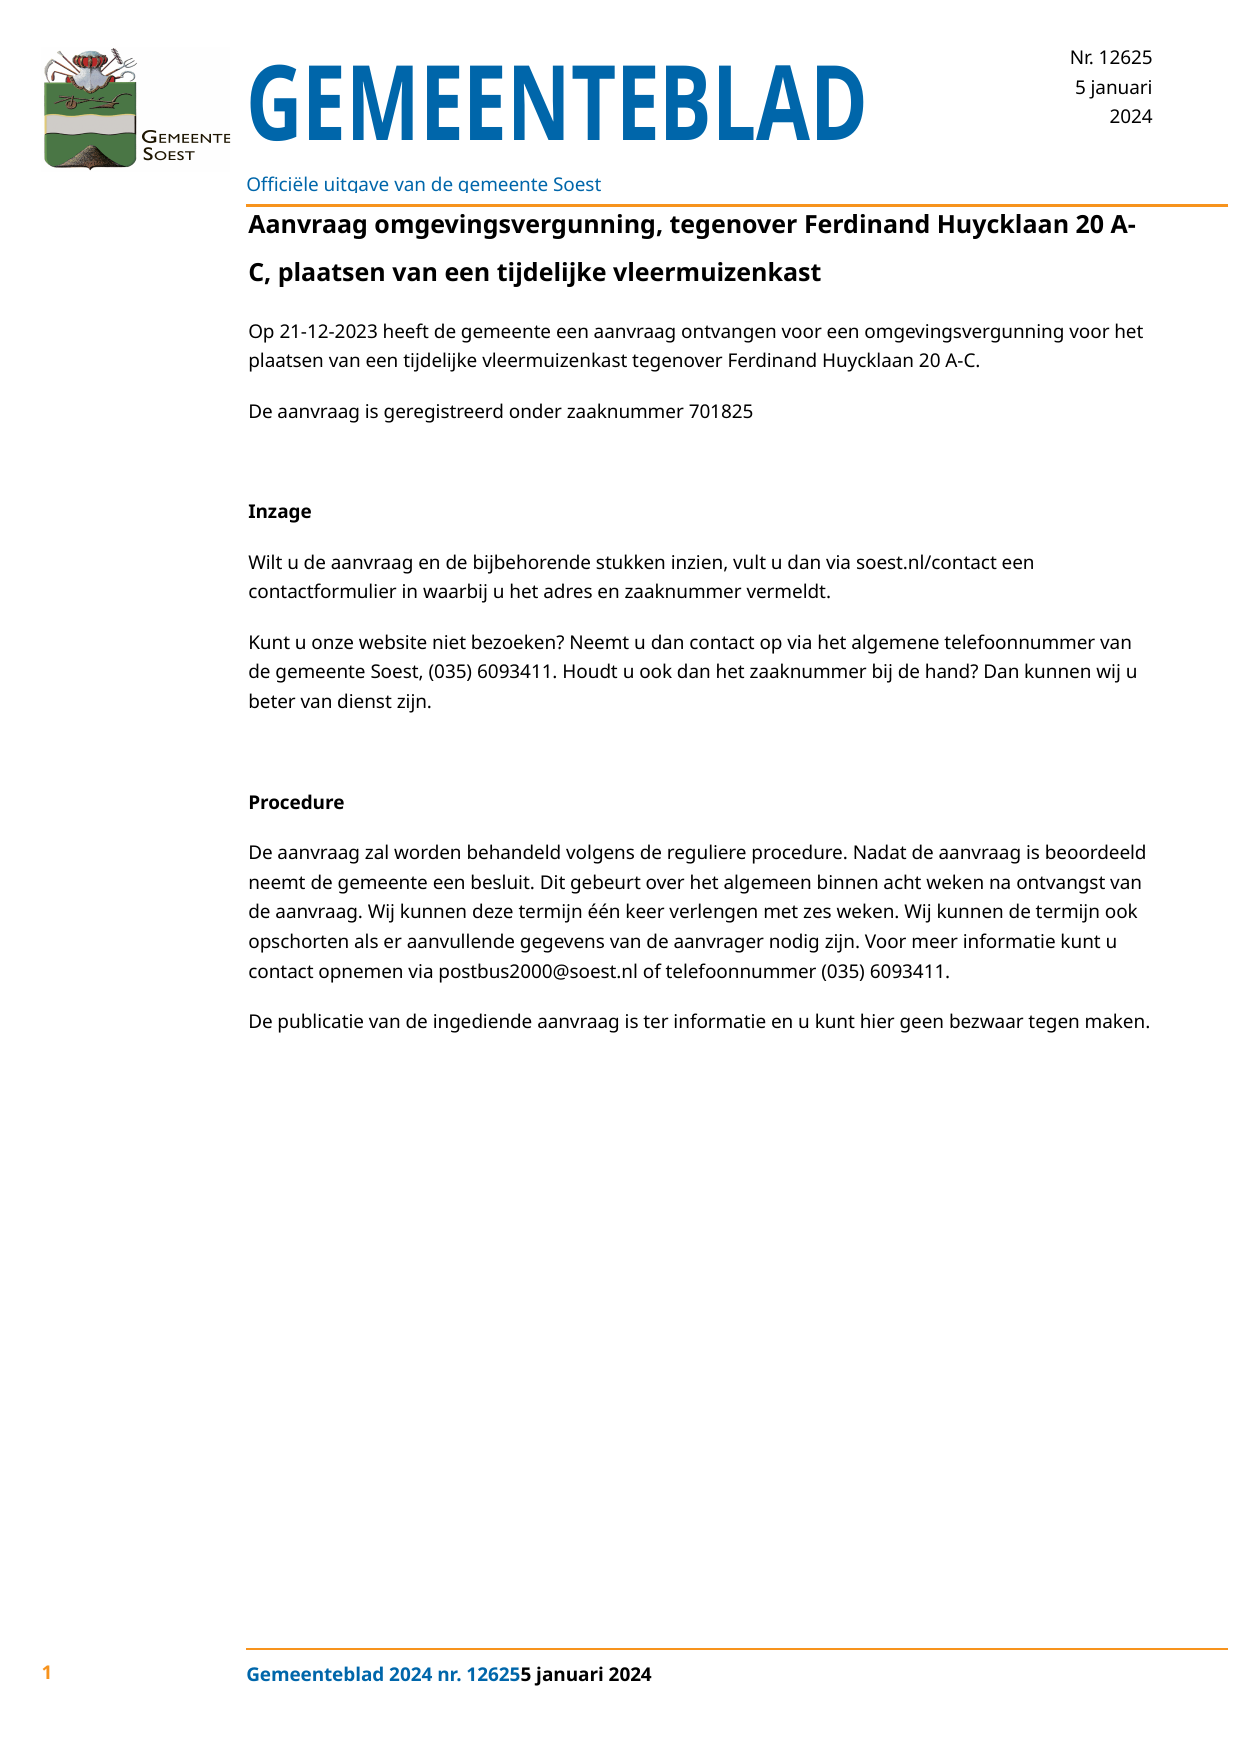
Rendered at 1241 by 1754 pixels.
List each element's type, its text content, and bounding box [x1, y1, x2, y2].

text Aanvraag omgevingsvergunning, tegenover Ferdinand Huycklaan 20 A-C, plaatsen van een tijdelijke vleermuizenkast [248, 207, 1152, 288]
text De aanvraag is geregistreerd onder zaaknummer 701825 [248, 398, 1152, 424]
picture [41, 47, 231, 172]
text De publicatie van de ingediende aanvraag is ter informatie en u kunt hier geen bezwaar tegen maken. [248, 1008, 1152, 1034]
text Inzage [248, 499, 1152, 524]
text Wilt u de aanvraag en de bijbehorende stukken inzien, vult u dan via soest.nl/contact een contactformulier in waarbij u het adres en zaaknummer vermeldt. [248, 549, 1152, 604]
text Op 21-12-2023 heeft de gemeente een aanvraag ontvangen voor een omgevingsvergunning voor het plaatsen van een tijdelijke vleermuizenkast tegenover Ferdinand Huycklaan 20 A-C. [248, 318, 1152, 373]
text De aanvraag zal worden behandeld volgens de reguliere procedure. Nadat de aanvraag is beoordeeld neemt de gemeente een besluit. Dit gebeurt over het algemeen binnen acht weken na ontvangst van de aanvraag. Wij kunnen deze termijn één keer verlengen met zes weken. Wij kunnen de termijn ook opschorten als er aanvullende gegevens van de aanvrager nodig zijn. Voor meer informatie kunt u contact opnemen via postbus2000@soest.nl of telefoonnummer (035) 6093411. [248, 839, 1152, 984]
text Procedure [248, 789, 1152, 815]
text Kunt u onze website niet bezoeken? Neemt u dan contact op via het algemene telefoonnummer van de gemeente Soest, (035) 6093411. Houdt u ook dan het zaaknummer bij de hand? Dan kunnen wij u beter van dienst zijn. [248, 629, 1152, 714]
